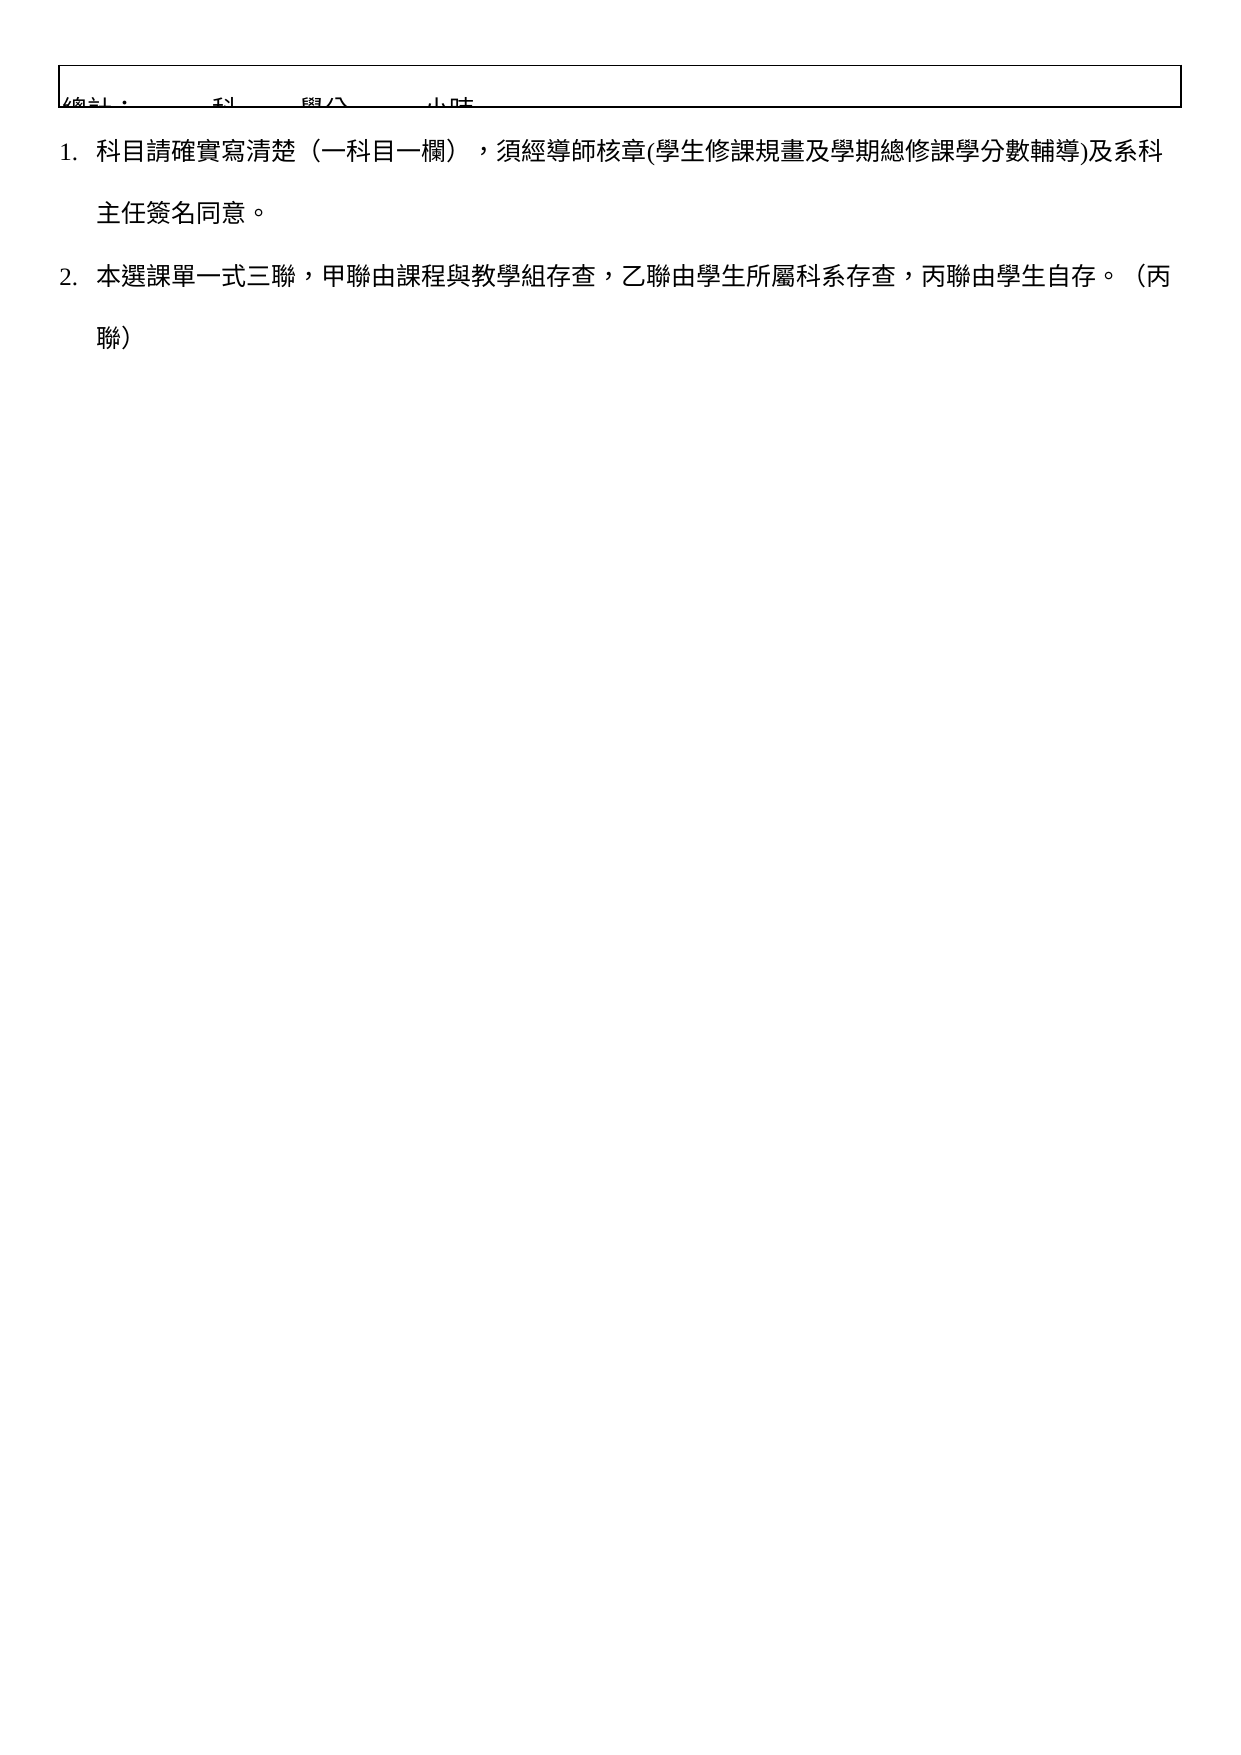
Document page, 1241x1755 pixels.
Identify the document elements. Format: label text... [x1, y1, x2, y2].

table_cell 總計： 科 學分 小時 [60, 66, 1180, 106]
list 科目請確實寫清楚（一科目一欄），須經導師核章(學生修課規畫及學期總修課學分數輔導)及系科主任簽名同意。 [59, 108, 1181, 233]
list 本選課單一式三聯，甲聯由課程與教學組存查，乙聯由學生所屬科系存查，丙聯由學生自存。（丙聯） [59, 233, 1181, 358]
